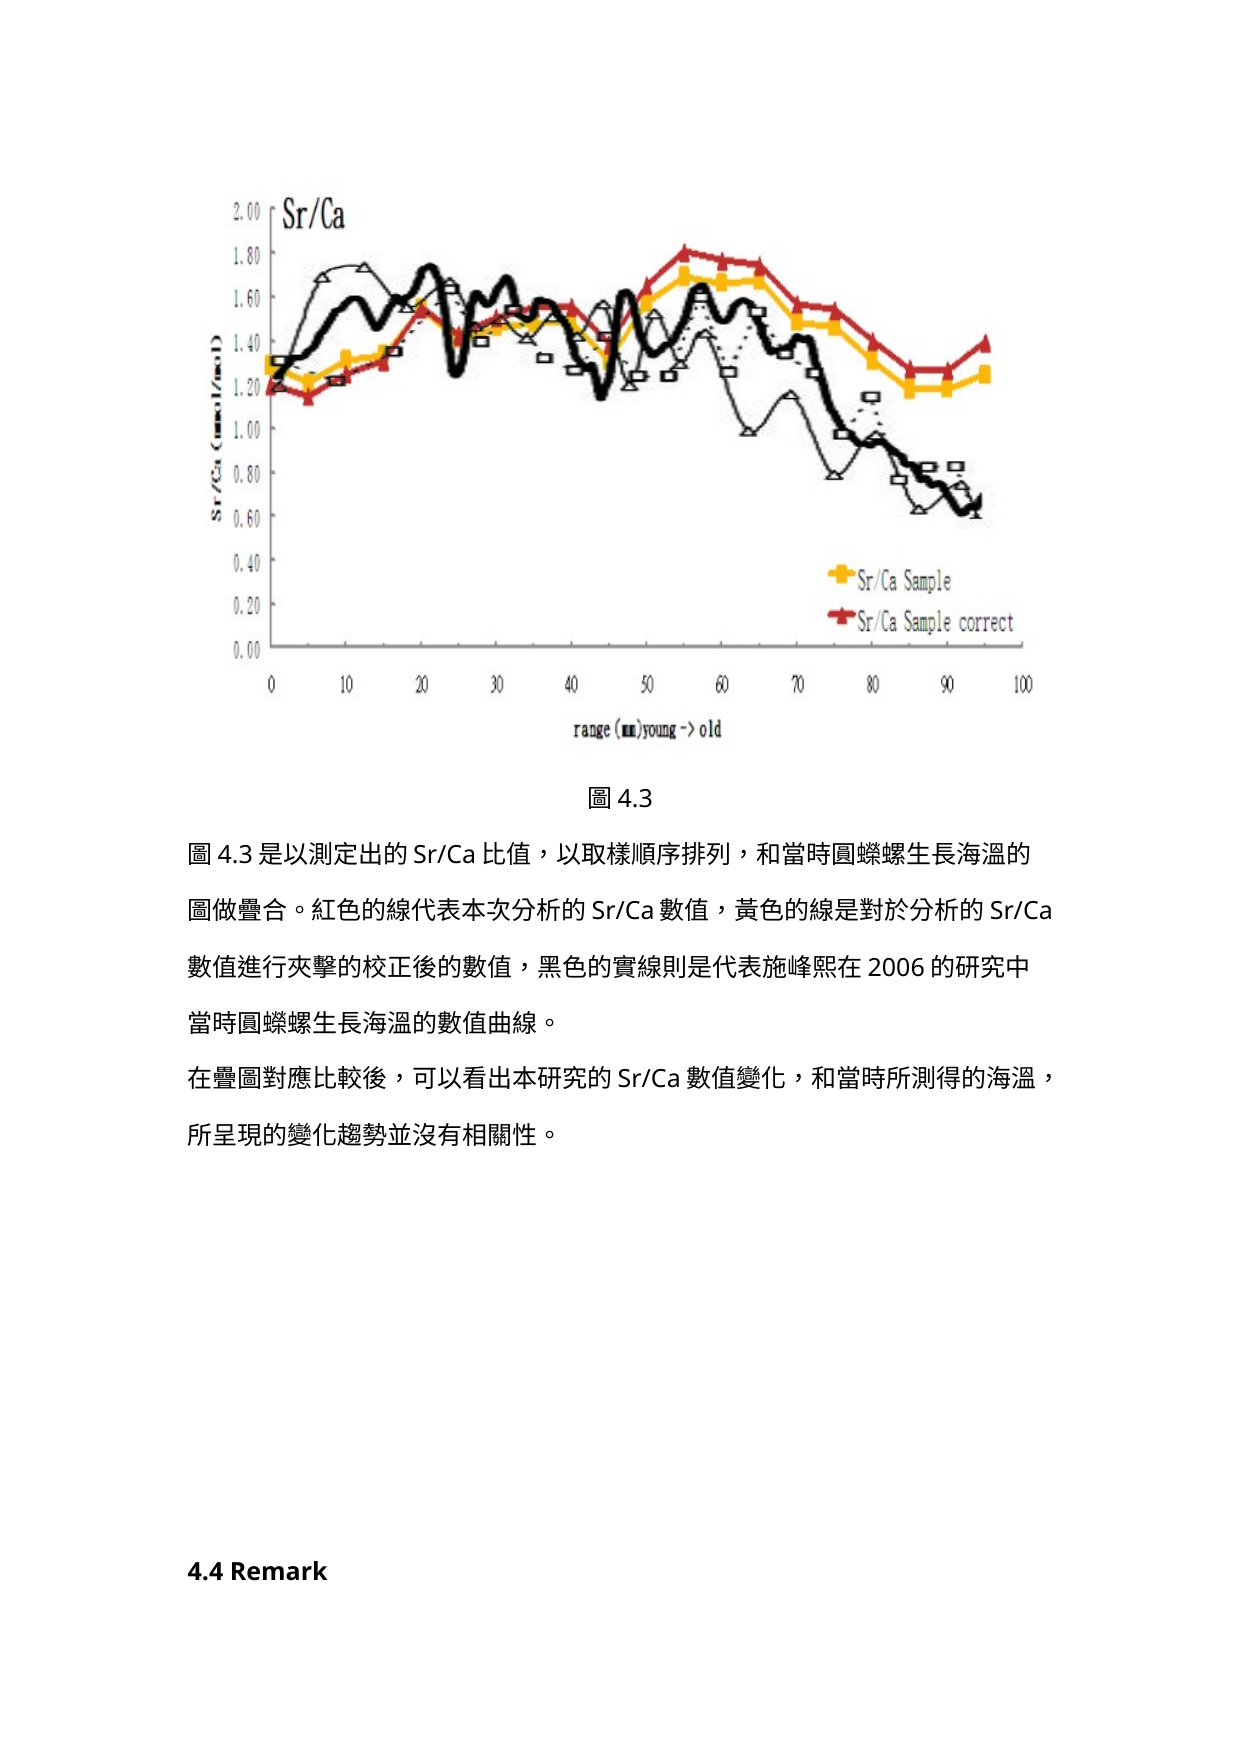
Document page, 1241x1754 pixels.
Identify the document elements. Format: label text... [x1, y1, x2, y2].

text 圖4.3 [187, 778, 1053, 816]
text [187, 164, 1053, 764]
text 4.4 Remark [187, 1552, 1053, 1589]
text 在疊圖對應比較後，可以看出本研究的Sr/Ca數值變化，和當時所測得的海溫，所呈現的變化趨勢並沒有相關性。 [187, 1058, 1053, 1152]
picture [187, 164, 490, 754]
text 圖4.3是以測定出的Sr/Ca比值，以取樣順序排列，和當時圓蠑螺生長海溫的圖做疊合。紅色的線代表本次分析的Sr/Ca數值，黃色的線是對於分析的Sr/Ca數值進行夾擊的校正後的數值，黑色的實線則是代表施峰熙在2006的研究中當時圓蠑螺生長海溫的數值曲線。 [187, 834, 1053, 1040]
